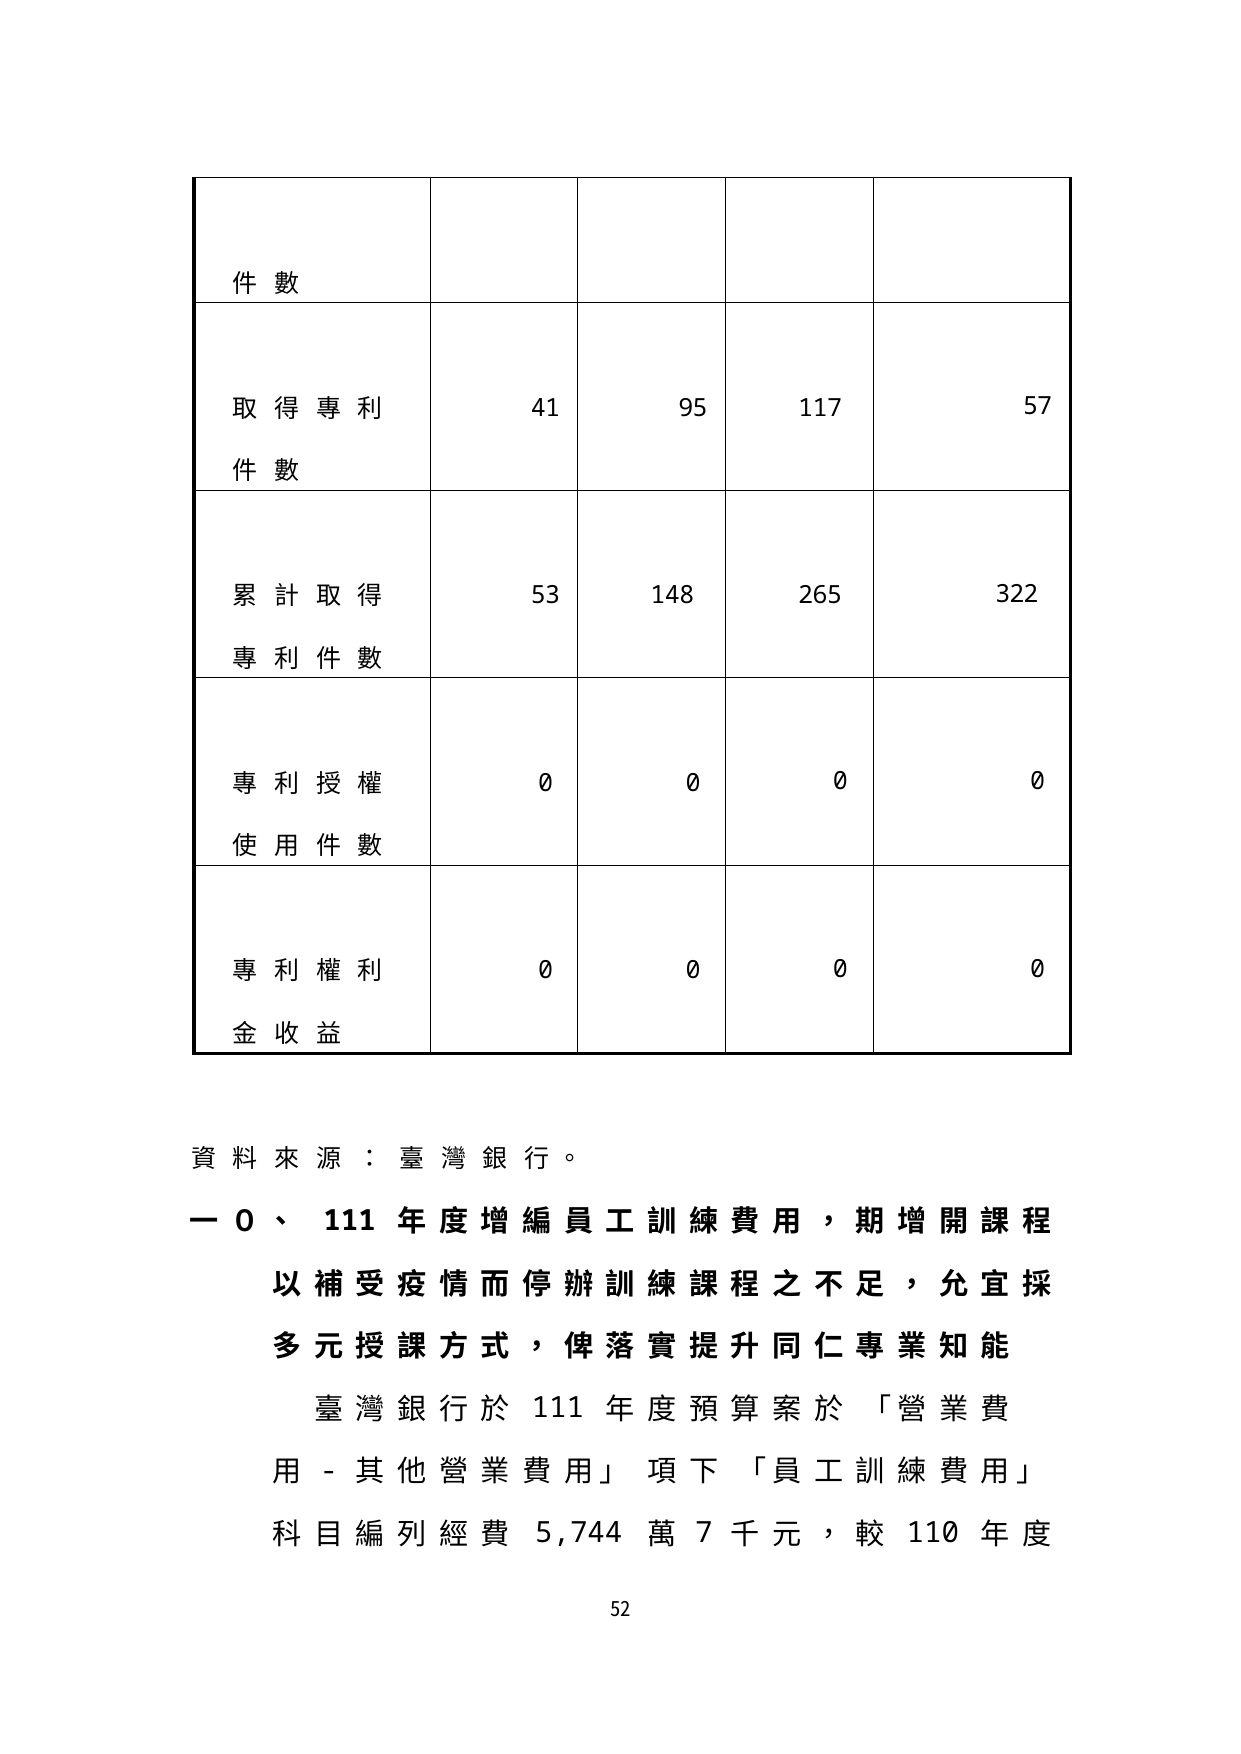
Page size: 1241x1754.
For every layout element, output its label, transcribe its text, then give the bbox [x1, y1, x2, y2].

table_cell 148 [578, 491, 725, 677]
text 資料來源：臺灣銀行。 [183, 1115, 1058, 1177]
table_cell 57 [874, 303, 1069, 490]
table_cell 專利權利金收益 [196, 866, 430, 1052]
table_cell 0 [578, 678, 725, 865]
table_cell [578, 178, 725, 302]
table_cell 0 [726, 866, 873, 1052]
table_cell 265 [726, 491, 873, 677]
table_cell 0 [431, 678, 577, 865]
table_cell 取得專利件數 [196, 303, 430, 490]
table_cell 件數 [196, 178, 430, 302]
table_cell 95 [578, 303, 725, 490]
table_cell 0 [874, 678, 1069, 865]
table_cell [874, 178, 1069, 302]
text 臺灣銀行於111年度預算案於「營業費用-其他營業費用」項下「員工訓練費用」科目編列經費5,744萬7千元，較110年度 [242, 1365, 1058, 1552]
table_cell 53 [431, 491, 577, 677]
table_cell 117 [726, 303, 873, 490]
table_cell 0 [874, 866, 1069, 1052]
table_cell 0 [726, 678, 873, 865]
table_cell 41 [431, 303, 577, 490]
table_cell 累計取得專利件數 [196, 491, 430, 677]
text 一０、111年度增編員工訓練費用，期增開課程以補受疫情而停辦訓練課程之不足，允宜採多元授課方式，俾落實提升同仁專業知能 [183, 1177, 1058, 1365]
table_cell [431, 178, 577, 302]
table_cell [726, 178, 873, 302]
table_cell 0 [431, 866, 577, 1052]
table_cell 0 [578, 866, 725, 1052]
table_cell 專利授權使用件數 [196, 678, 430, 865]
table_cell 322 [874, 491, 1069, 677]
